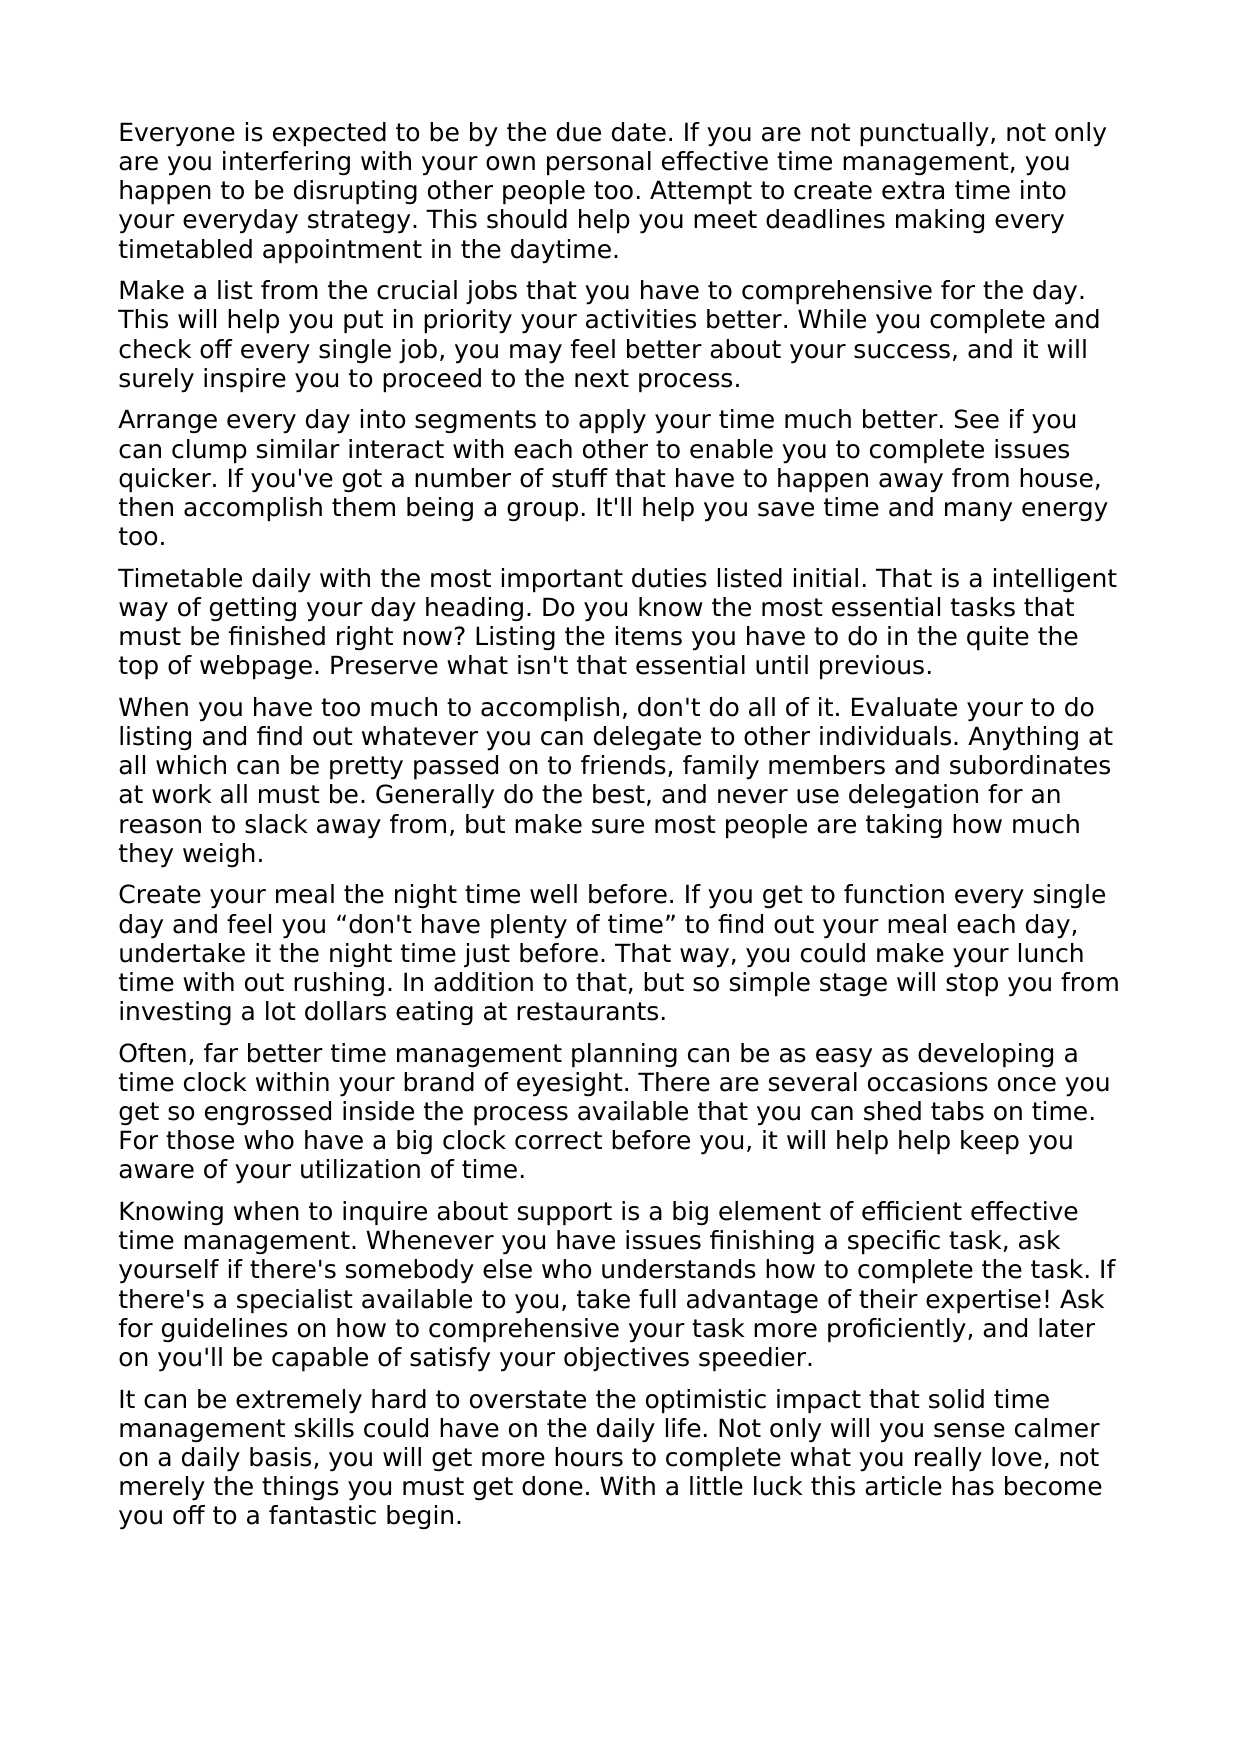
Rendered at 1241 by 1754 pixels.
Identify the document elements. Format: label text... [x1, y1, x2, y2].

text Often, far better time management planning can be as easy as developing a time clock within your brand of eyesight. There are several occasions once you get so engrossed inside the process available that you can shed tabs on time. For those who have a big clock correct before you, it will help help keep you aware of your utilization of time. [118, 1039, 1122, 1185]
text When you have too much to accomplish, don't do all of it. Evaluate your to do listing and find out whatever you can delegate to other individuals. Anything at all which can be pretty passed on to friends, family members and subordinates at work all must be. Generally do the best, and never use delegation for an reason to slack away from, but make sure most people are taking how much they weigh. [118, 693, 1122, 868]
text Create your meal the night time well before. If you get to function every single day and feel you “don't have plenty of time” to find out your meal each day, undertake it the night time just before. That way, you could make your lunch time with out rushing. In addition to that, but so simple stage will stop you from investing a lot dollars eating at restaurants. [118, 881, 1122, 1026]
text Knowing when to inquire about support is a big element of efficient effective time management. Whenever you have issues finishing a specific task, ask yourself if there's somebody else who understands how to complete the task. If there's a specialist available to you, take full advantage of their expertise! Ask for guidelines on how to comprehensive your task more proficiently, and later on you'll be capable of satisfy your objectives speedier. [118, 1197, 1122, 1372]
text Timetable daily with the most important duties listed initial. That is a intelligent way of getting your day heading. Do you know the most essential tasks that must be finished right now? Listing the items you have to do in the quite the top of webpage. Preserve what isn't that essential until previous. [118, 564, 1122, 681]
text Make a list from the crucial jobs that you have to comprehensive for the day. This will help you put in priority your activities better. While you complete and check off every single job, you may feel better about your success, and it will surely inspire you to proceed to the next process. [118, 276, 1122, 393]
text It can be extremely hard to overstate the optimistic impact that solid time management skills could have on the daily life. Not only will you sense calmer on a daily basis, you will get more hours to complete what you really love, not merely the things you must get done. With a little luck this article has become you off to a fantastic begin. [118, 1385, 1122, 1531]
text Everyone is expected to be by the due date. If you are not punctually, not only are you interfering with your own personal effective time management, you happen to be disrupting other people too. Attempt to create extra time into your everyday strategy. This should help you meet deadlines making every timetabled appointment in the daytime. [118, 118, 1122, 264]
text Arrange every day into segments to apply your time much better. See if you can clump similar interact with each other to enable you to complete issues quicker. If you've got a number of stuff that have to happen away from house, then accomplish them being a group. It'll help you save time and many energy too. [118, 406, 1122, 551]
